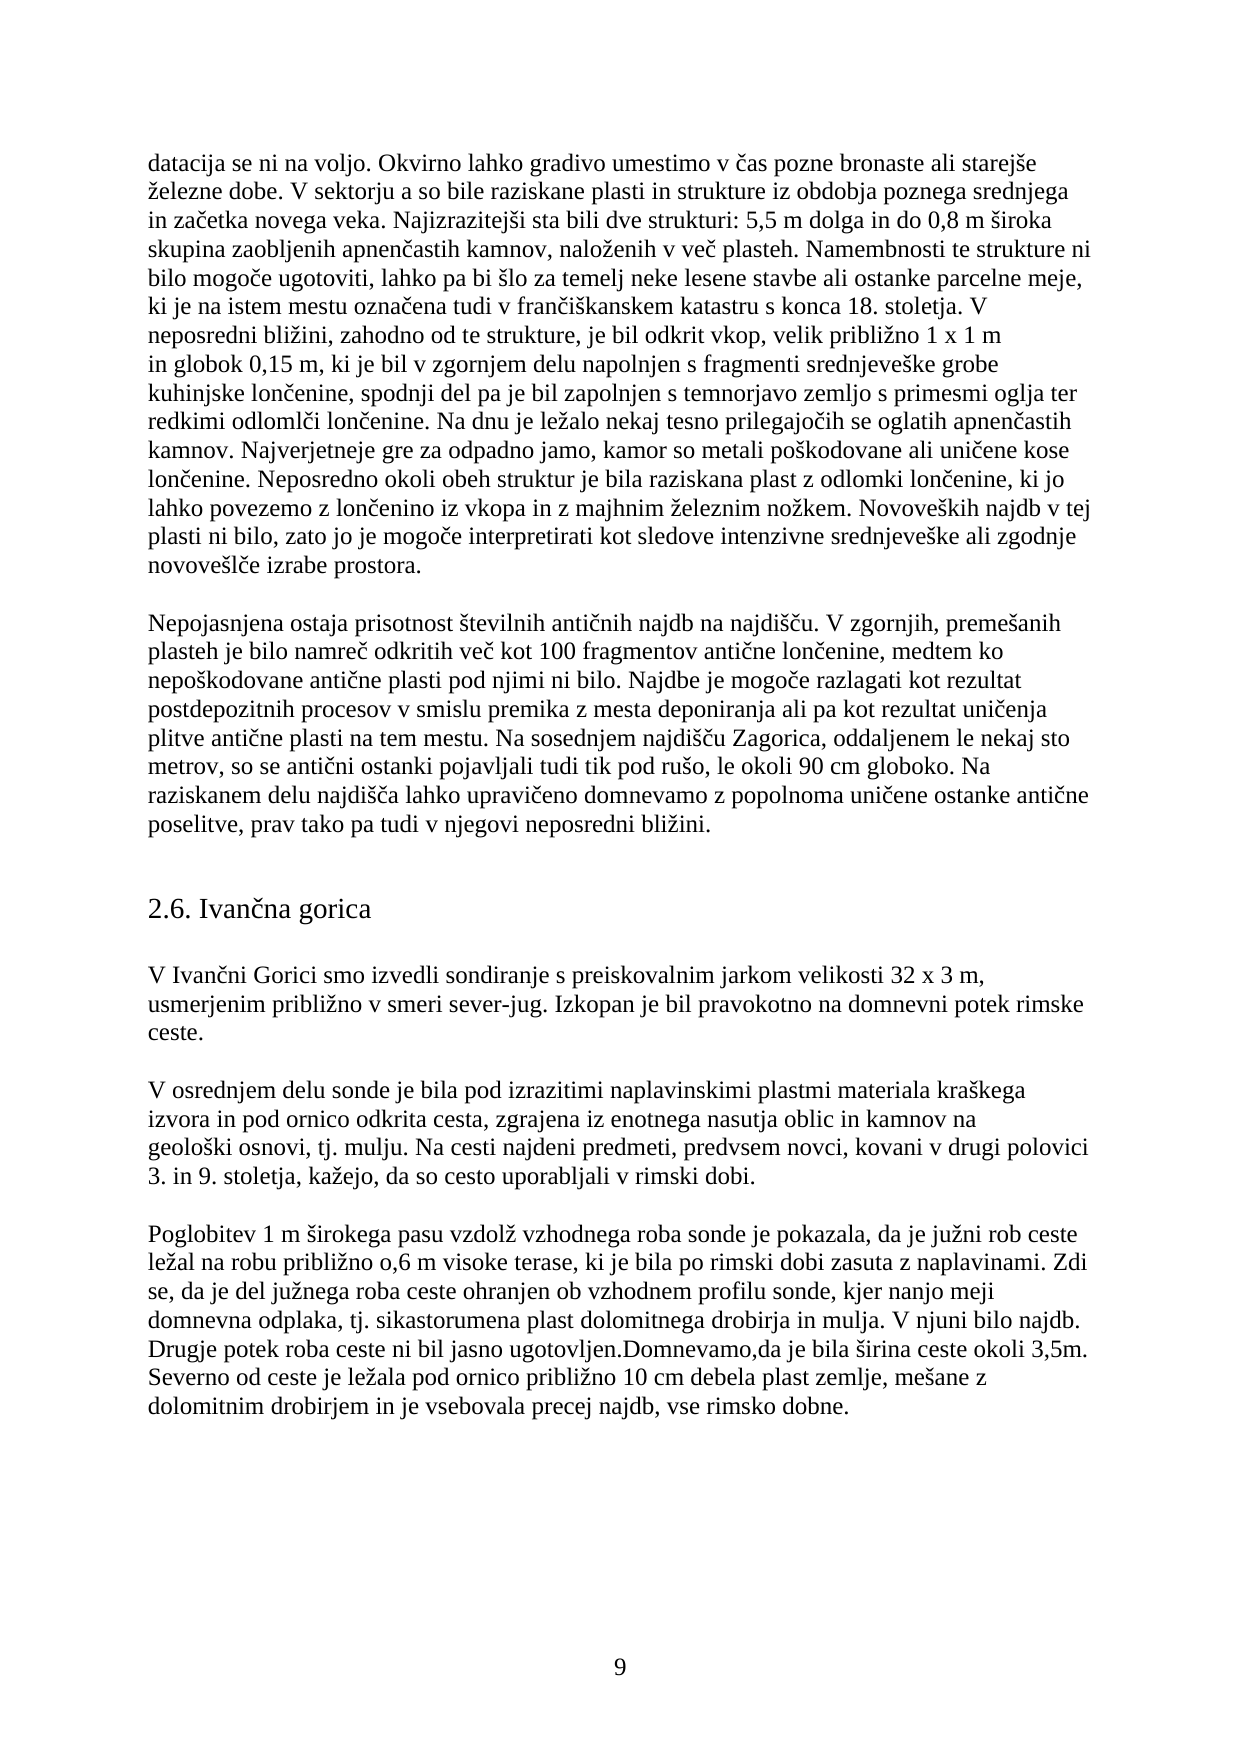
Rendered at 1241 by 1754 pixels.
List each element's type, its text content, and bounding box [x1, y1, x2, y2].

text geološki osnovi, tj. mulju. Na cesti najdeni predmeti, predvsem novci, kovani v drugi polovici 3. in 9. stoletja, kažejo, da so cesto uporabljali v rimski dobi. [148, 1132, 1093, 1190]
text Nepojasnjena ostaja prisotnost številnih antičnih najdb na najdišču. V zgornjih, premešanih [148, 608, 1093, 636]
text V Ivančni Gorici smo izvedli sondiranje s preiskovalnim jarkom velikosti 32 x 3 m, usmerjenim približno v smeri sever-jug. Izkopan je bil pravokotno na domnevni potek rimske ceste. [148, 960, 1093, 1046]
text Severno od ceste je ležala pod ornico približno 10 cm debela plast zemlje, mešane z dolomitnim drobirjem in je vsebovala precej najdb, vse rimsko dobne. [148, 1362, 1093, 1420]
text plasteh je bilo namreč odkritih več kot 100 fragmentov antične lončenine, medtem ko nepoškodovane antične plasti pod njimi ni bilo. Najdbe je mogoče razlagati kot rezultat postdepozitnih procesov v smislu premika z mesta deponiranja ali pa kot rezultat uničenja plitve antične plasti na tem mestu. Na sosednjem najdišču Zagorica, oddaljenem le nekaj sto metrov, so se antični ostanki pojavljali tudi tik pod rušo, le okoli 90 cm globoko. Na raziskanem delu najdišča lahko upravičeno domnevamo z popolnoma uničene ostanke antične poselitve, prav tako pa tudi v njegovi neposredni bližini. [148, 636, 1093, 838]
text Poglobitev 1 m širokega pasu vzdolž vzhodnega roba sonde je pokazala, da je južni rob ceste ležal na robu približno o,6 m visoke terase, ki je bila po rimski dobi zasuta z naplavinami. Zdi [148, 1219, 1093, 1276]
subtitle 2.6. Ivančna gorica [148, 891, 1093, 925]
text kamnov. Najverjetneje gre za odpadno jamo, kamor so metali poškodovane ali uničene kose lončenine. Neposredno okoli obeh struktur je bila raziskana plast z odlomki lončenine, ki jo lahko povezemo z lončenino iz vkopa in z majhnim železnim nožkem. Novoveških najdb v tej plasti ni bilo, zato jo je mogoče interpretirati kot sledove intenzivne srednjeveške ali zgodnje novovešlče izrabe prostora. [148, 435, 1093, 579]
text in globok 0,15 m, ki je bil v zgornjem delu napolnjen s fragmenti srednjeveške grobe kuhinjske lončenine, spodnji del pa je bil zapolnjen s temnorjavo zemljo s primesmi oglja ter redkimi odlomlči lončenine. Na dnu je ležalo nekaj tesno prilegajočih se oglatih apnenčastih [148, 349, 1093, 435]
text datacija se ni na voljo. Okvirno lahko gradivo umestimo v čas pozne bronaste ali starejše železne dobe. V sektorju a so bile raziskane plasti in strukture iz obdobja poznega srednjega in začetka novega veka. Najizrazitejši sta bili dve strukturi: 5,5 m dolga in do 0,8 m široka skupina zaobljenih apnenčastih kamnov, naloženih v več plasteh. Namembnosti te strukture ni bilo mogoče ugotoviti, lahko pa bi šlo za temelj neke lesene stavbe ali ostanke parcelne meje, ki je na istem mestu označena tudi v frančiškanskem katastru s konca 18. stoletja. V neposredni bližini, zahodno od te strukture, je bil odkrit vkop, velik približno 1 x 1 m [148, 148, 1093, 349]
text V osrednjem delu sonde je bila pod izrazitimi naplavinskimi plastmi materiala kraškega izvora in pod ornico odkrita cesta, zgrajena iz enotnega nasutja oblic in kamnov na [148, 1075, 1093, 1132]
text se, da je del južnega roba ceste ohranjen ob vzhodnem profilu sonde, kjer nanjo meji domnevna odplaka, tj. sikastorumena plast dolomitnega drobirja in mulja. V njuni bilo najdb. Drugje potek roba ceste ni bil jasno ugotovljen.Domnevamo,da je bila širina ceste okoli 3,5m. [148, 1276, 1093, 1362]
